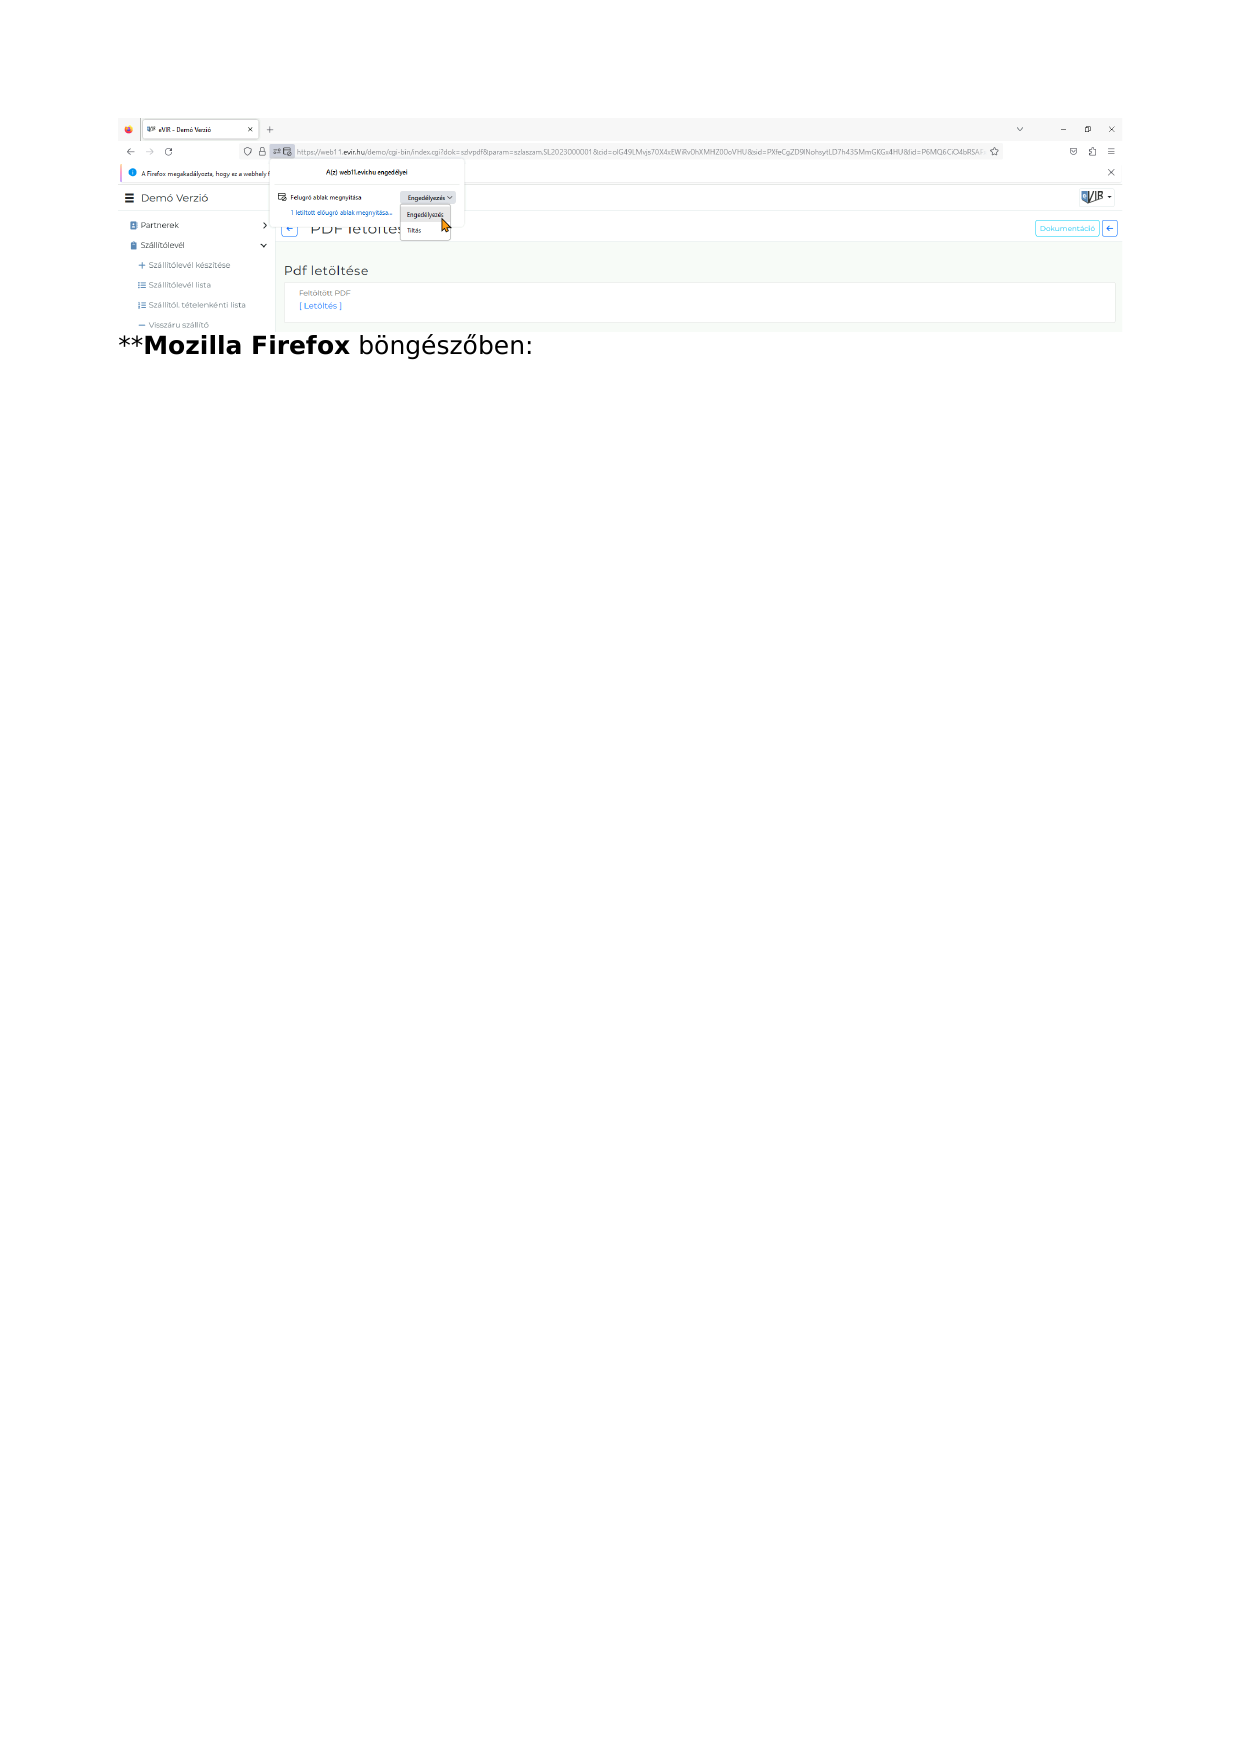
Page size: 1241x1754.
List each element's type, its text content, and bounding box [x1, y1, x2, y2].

picture [118, 118, 1123, 332]
text **Mozilla Firefox böngészőben: [118, 332, 1122, 390]
